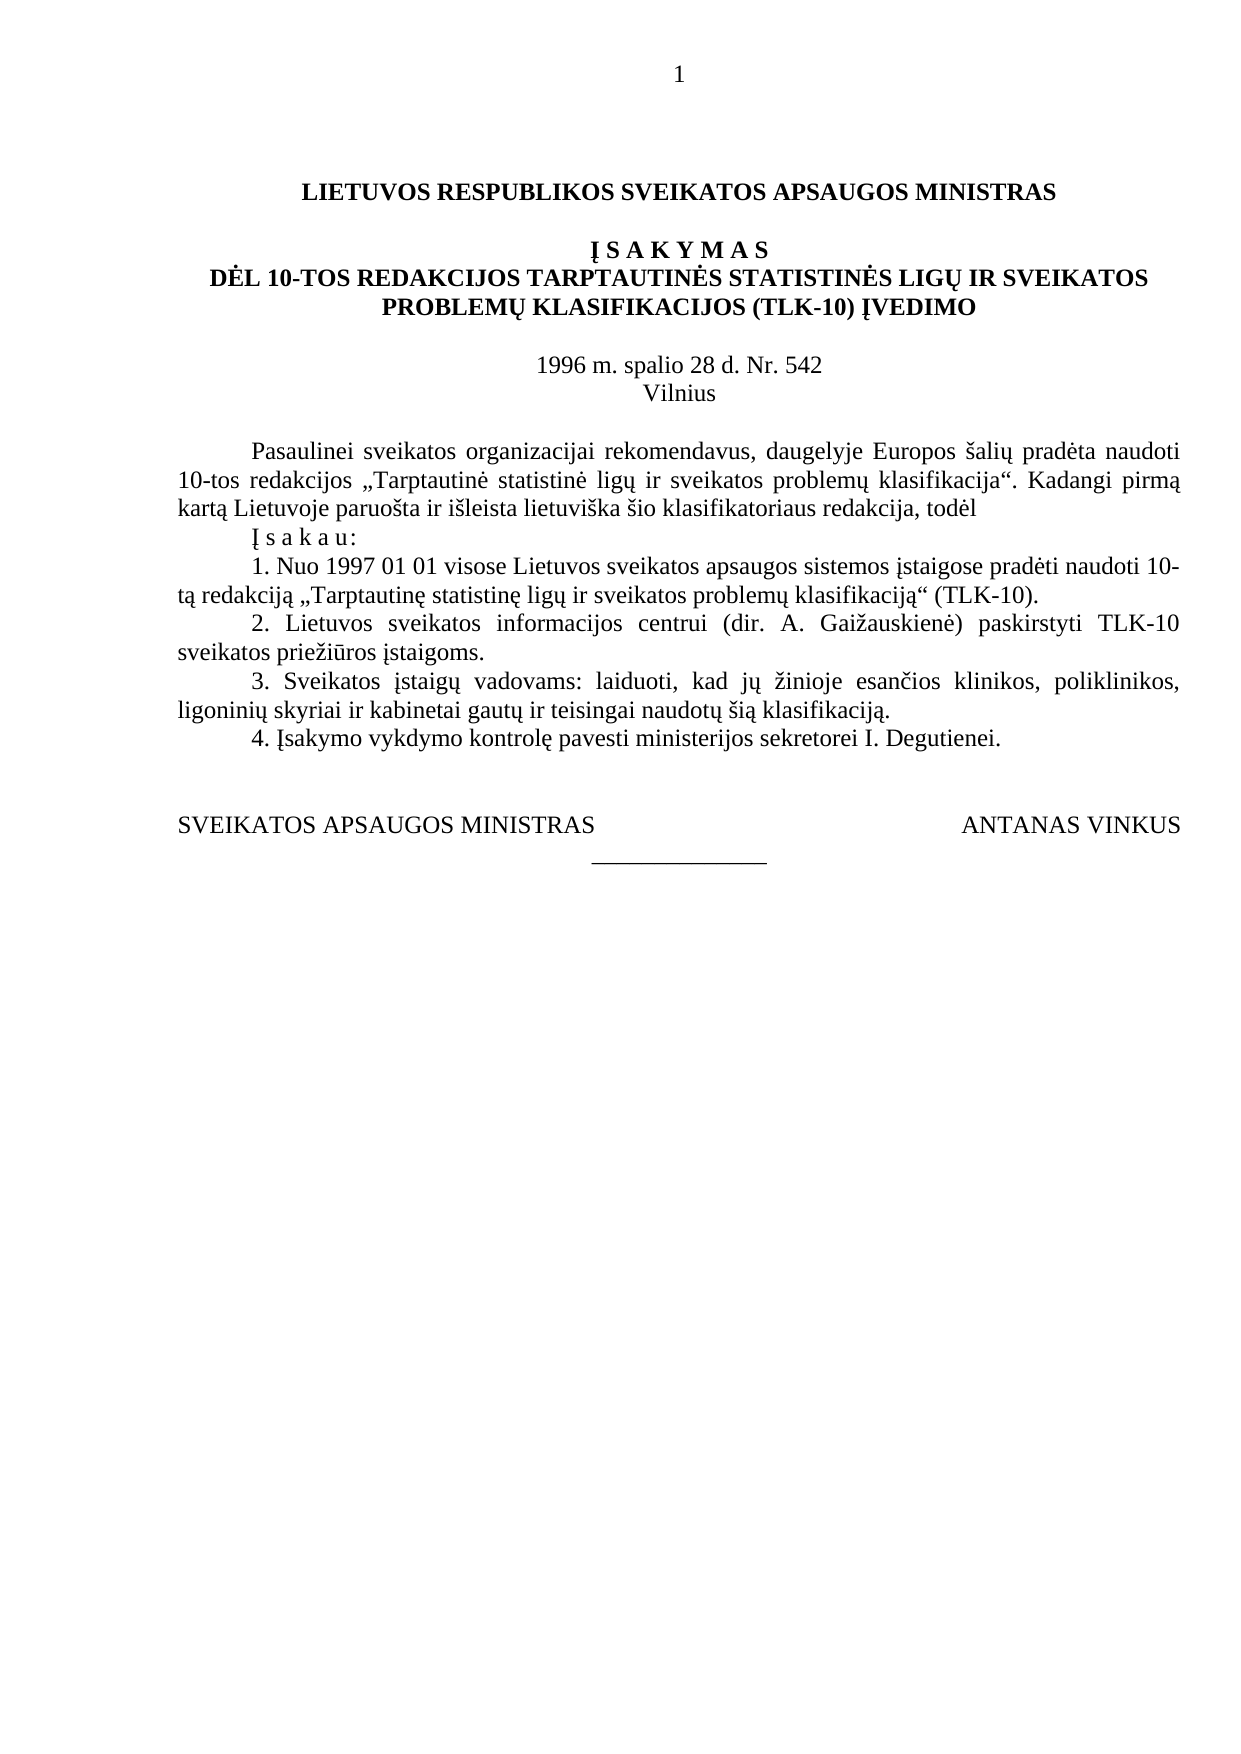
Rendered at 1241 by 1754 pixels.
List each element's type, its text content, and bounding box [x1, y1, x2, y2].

text DĖL 10-TOS REDAKCIJOS TARPTAUTINĖS STATISTINĖS LIGŲ IR SVEIKATOS PROBLEMŲ KLASIFIKACIJOS (TLK-10) ĮVEDIMO [177, 263, 1181, 321]
text Į S A K Y M A S [177, 235, 1181, 263]
text ______________ [177, 838, 1181, 867]
text 2. Lietuvos sveikatos informacijos centrui (dir. A. Gaižauskienė) paskirstyti TLK-10 sveikatos priežiūros įstaigoms. [177, 608, 1181, 666]
text SVEIKATOS APSAUGOS MINISTRAS ANTANAS VINKUS [177, 810, 1181, 838]
text LIETUVOS RESPUBLIKOS SVEIKATOS APSAUGOS MINISTRAS [177, 177, 1181, 206]
text Įsakau: [177, 522, 1181, 551]
text 1. Nuo 1997 01 01 visose Lietuvos sveikatos apsaugos sistemos įstaigose pradėti naudoti 10-tą redakciją „Tarptautinę statistinę ligų ir sveikatos problemų klasifikaciją“ (TLK-10). [177, 551, 1181, 608]
text 4. Įsakymo vykdymo kontrolę pavesti ministerijos sekretorei I. Degutienei. [177, 723, 1181, 752]
text Vilnius [177, 378, 1181, 407]
text 1996 m. spalio 28 d. Nr. 542 [177, 350, 1181, 378]
text Pasaulinei sveikatos organizacijai rekomendavus, daugelyje Europos šalių pradėta naudoti 10-tos redakcijos „Tarptautinė statistinė ligų ir sveikatos problemų klasifikacija“. Kadangi pirmą kartą Lietuvoje paruošta ir išleista lietuviška šio klasifikatoriaus redakcija, todėl [177, 436, 1181, 522]
text 3. Sveikatos įstaigų vadovams: laiduoti, kad jų žinioje esančios klinikos, poliklinikos, ligoninių skyriai ir kabinetai gautų ir teisingai naudotų šią klasifikaciją. [177, 666, 1181, 723]
